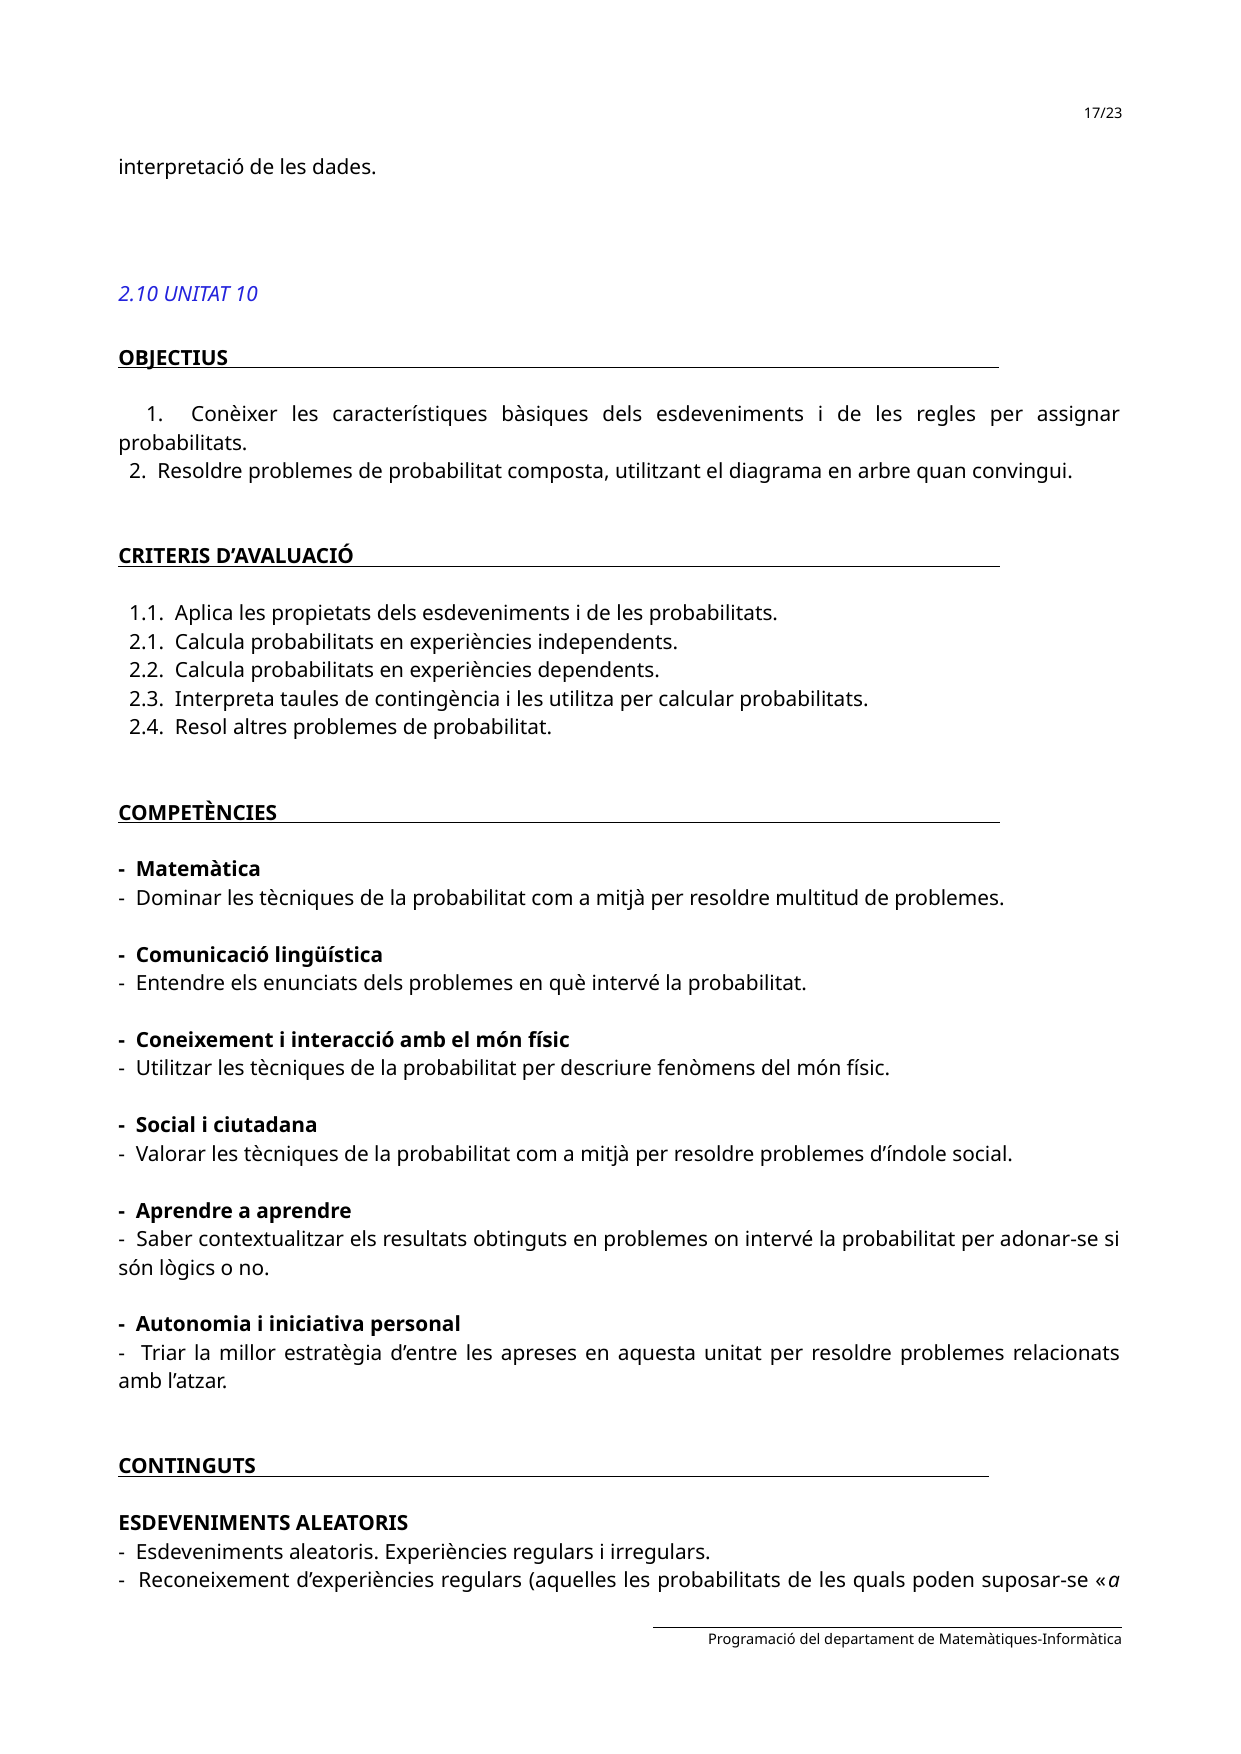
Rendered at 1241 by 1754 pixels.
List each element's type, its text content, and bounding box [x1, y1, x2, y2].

text 2.4. Resol altres problemes de probabilitat. [118, 712, 1122, 741]
text - Triar la millor estratègia d’entre les apreses en aquesta unitat per resoldre problemes relacionats amb l’atzar. [118, 1338, 1122, 1395]
text OBJECTIUS [118, 343, 1122, 371]
text - Entendre els enunciats dels problemes en què intervé la probabilitat. [118, 968, 1122, 997]
text CONTINGUTS [118, 1452, 1122, 1480]
text - Autonomia i iniciativa personal [118, 1309, 1122, 1338]
text - Esdeveniments aleatoris. Experiències regulars i irregulars. [118, 1537, 1122, 1565]
text - Social i ciutadana [118, 1110, 1122, 1139]
text 2.3. Interpreta taules de contingència i les utilitza per calcular probabilitats. [118, 684, 1122, 712]
text COMPETÈNCIES [118, 798, 1122, 826]
text - Saber contextualitzar els resultats obtinguts en problemes on intervé la probabilitat per adonar-se si són lògics o no. [118, 1224, 1122, 1281]
text 2.1. Calcula probabilitats en experiències independents. [118, 627, 1122, 655]
text 1.1. Aplica les propietats dels esdeveniments i de les probabilitats. [118, 598, 1122, 627]
text - Coneixement i interacció amb el món físic [118, 1025, 1122, 1053]
text 2. Resoldre problemes de probabilitat composta, utilitzant el diagrama en arbre quan convingui. [118, 456, 1122, 485]
text interpretació de les dades. [118, 152, 1122, 181]
text 1. Conèixer les característiques bàsiques dels esdeveniments i de les regles per assignar probabilitats. [118, 399, 1122, 456]
text - Valorar les tècniques de la probabilitat com a mitjà per resoldre problemes d’índole social. [118, 1139, 1122, 1167]
text - Aprendre a aprendre [118, 1196, 1122, 1224]
text ESDEVENIMENTS ALEATORIS [118, 1508, 1122, 1537]
text - Comunicació lingüística [118, 940, 1122, 968]
text CRITERIS D’AVALUACIÓ [118, 542, 1122, 570]
text - Reconeixement d’experiències regulars (aquelles les probabilitats de les quals poden suposar-se «a [118, 1565, 1122, 1594]
text - Dominar les tècniques de la probabilitat com a mitjà per resoldre multitud de problemes. [118, 883, 1122, 911]
text 2.2. Calcula probabilitats en experiències dependents. [118, 655, 1122, 684]
text - Matemàtica [118, 854, 1122, 883]
text - Utilitzar les tècniques de la probabilitat per descriure fenòmens del món físic. [118, 1053, 1122, 1082]
subtitle 2.10 UNITAT 10 [118, 279, 1122, 308]
